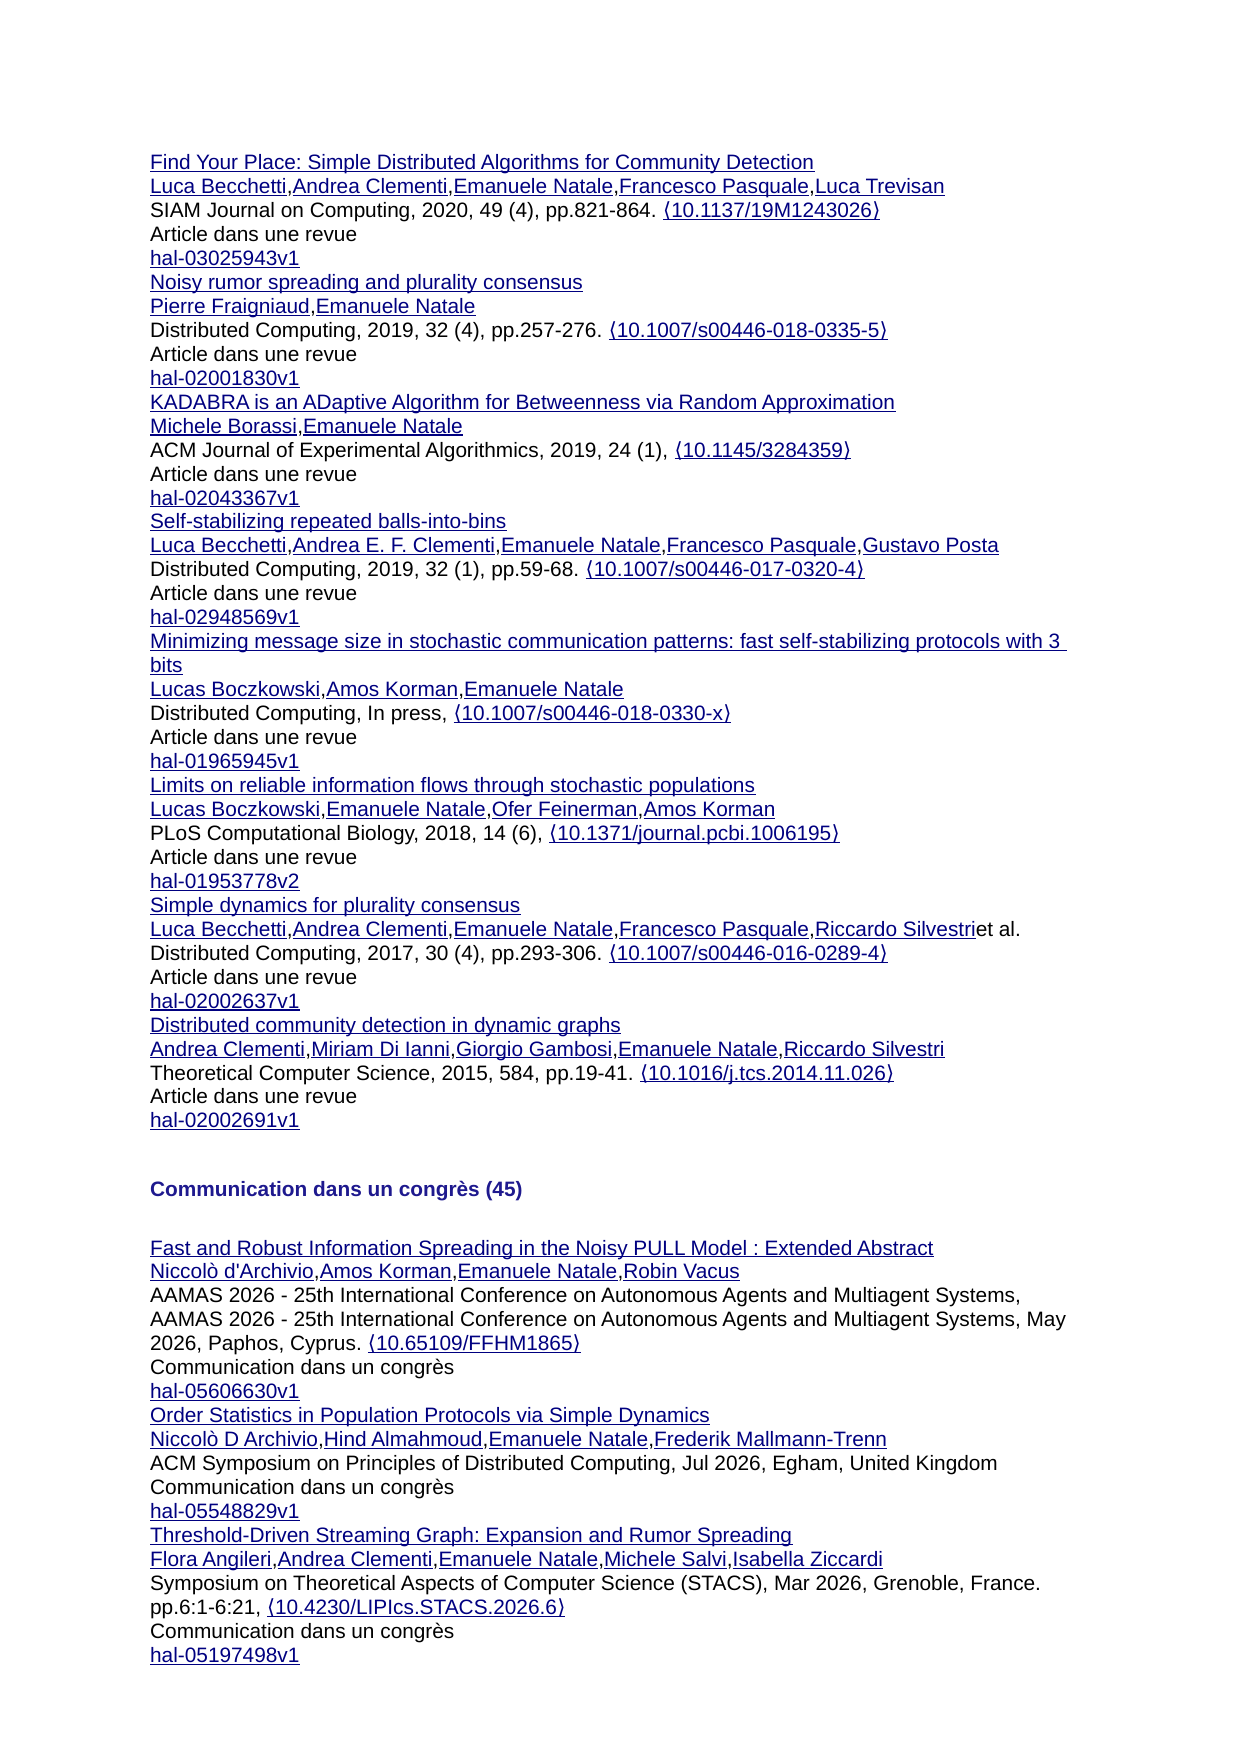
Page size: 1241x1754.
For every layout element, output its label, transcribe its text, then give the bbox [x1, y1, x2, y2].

table_cell KADABRA is an ADaptive Algorithm for Betweenness via Random Approximation Michele Borassi,Emanuele Natale ACM Journal of Experimental Algorithmics, 2019, 24 (1), ⟨10.1145/3284359⟩ Article dans une revue hal-02043367v1 [150, 390, 1090, 509]
table_cell Minimizing message size in stochastic communication patterns: fast self-stabilizing protocols with 3 bits Lucas Boczkowski,Amos Korman,Emanuele Natale Distributed Computing, In press, ⟨10.1007/s00446-018-0330-x⟩ Article dans une revue hal-01965945v1 [150, 629, 1090, 773]
table_cell Simple dynamics for plurality consensus Luca Becchetti,Andrea Clementi,Emanuele Natale,Francesco Pasquale,Riccardo Silvestriet al. Distributed Computing, 2017, 30 (4), pp.293-306. ⟨10.1007/s00446-016-0289-4⟩ Article dans une revue hal-02002637v1 [150, 893, 1090, 1012]
table_cell Threshold-Driven Streaming Graph: Expansion and Rumor Spreading Flora Angileri,Andrea Clementi,Emanuele Natale,Michele Salvi,Isabella Ziccardi Symposium on Theoretical Aspects of Computer Science (STACS), Mar 2026, Grenoble, France. pp.6:1-6:21, ⟨10.4230/LIPIcs.STACS.2026.6⟩ Communication dans un congrès hal-05197498v1 [150, 1523, 1090, 1667]
subtitle Communication dans un congrès (45) [150, 1177, 1090, 1201]
table_cell Distributed community detection in dynamic graphs Andrea Clementi,Miriam Di Ianni,Giorgio Gambosi,Emanuele Natale,Riccardo Silvestri Theoretical Computer Science, 2015, 584, pp.19-41. ⟨10.1016/j.tcs.2014.11.026⟩ Article dans une revue hal-02002691v1 [150, 1013, 1090, 1132]
table_cell Order Statistics in Population Protocols via Simple Dynamics Niccolò D Archivio,Hind Almahmoud,Emanuele Natale,Frederik Mallmann-Trenn ACM Symposium on Principles of Distributed Computing, Jul 2026, Egham, United Kingdom Communication dans un congrès hal-05548829v1 [150, 1403, 1090, 1523]
table_cell Noisy rumor spreading and plurality consensus Pierre Fraigniaud,Emanuele Natale Distributed Computing, 2019, 32 (4), pp.257-276. ⟨10.1007/s00446-018-0335-5⟩ Article dans une revue hal-02001830v1 [150, 270, 1090, 389]
table_header Fast and Robust Information Spreading in the Noisy PULL Model : Extended Abstract Niccolò d'Archivio,Amos Korman,Emanuele Natale,Robin Vacus AAMAS 2026 - 25th International Conference on Autonomous Agents and Multiagent Systems, AAMAS 2026 - 25th International Conference on Autonomous Agents and Multiagent Systems, May 2026, Paphos, Cyprus. ⟨10.65109/FFHM1865⟩ Communication dans un congrès hal-05606630v1 [150, 1235, 1090, 1403]
table_cell Find Your Place: Simple Distributed Algorithms for Community Detection Luca Becchetti,Andrea Clementi,Emanuele Natale,Francesco Pasquale,Luca Trevisan SIAM Journal on Computing, 2020, 49 (4), pp.821-864. ⟨10.1137/19M1243026⟩ Article dans une revue hal-03025943v1 [150, 150, 1090, 270]
table_cell Self-stabilizing repeated balls-into-bins Luca Becchetti,Andrea E. F. Clementi,Emanuele Natale,Francesco Pasquale,Gustavo Posta Distributed Computing, 2019, 32 (1), pp.59-68. ⟨10.1007/s00446-017-0320-4⟩ Article dans une revue hal-02948569v1 [150, 509, 1090, 629]
table_cell Limits on reliable information flows through stochastic populations Lucas Boczkowski,Emanuele Natale,Ofer Feinerman,Amos Korman PLoS Computational Biology, 2018, 14 (6), ⟨10.1371/journal.pcbi.1006195⟩ Article dans une revue hal-01953778v2 [150, 773, 1090, 893]
